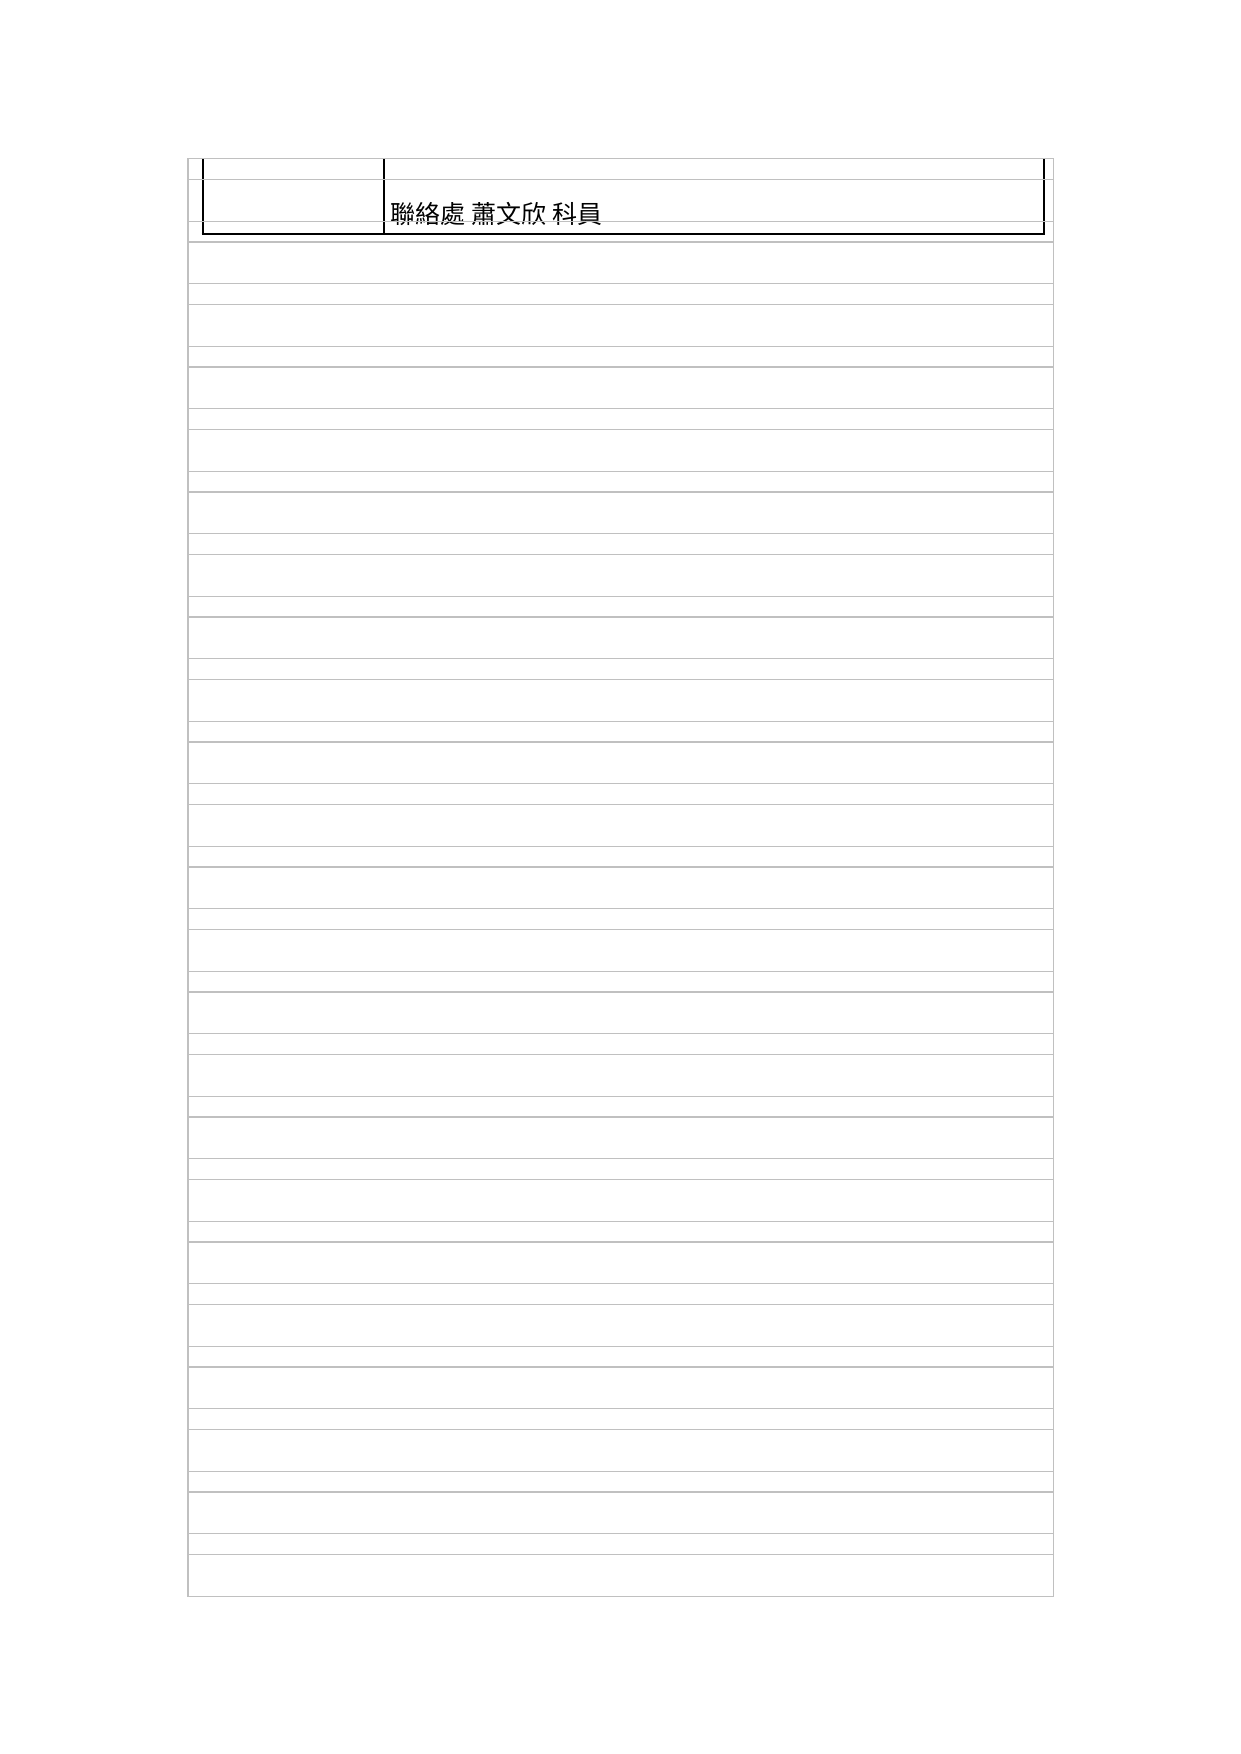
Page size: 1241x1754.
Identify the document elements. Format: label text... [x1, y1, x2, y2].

table_cell 聯絡方式 [204, 180, 383, 221]
table_cell 相關參訪安排請洽陸委會聯絡處宣導科或填覆申請表。 電話：02-23975589分機7028 傳真：02-23975293、02-23975294 電郵：gigiy1234@mac.gov.tw 聯絡處 蕭文欣 科員 [385, 159, 1043, 179]
table_cell 聯絡方式 [204, 159, 383, 179]
table_cell 聯絡方式 [204, 222, 383, 233]
